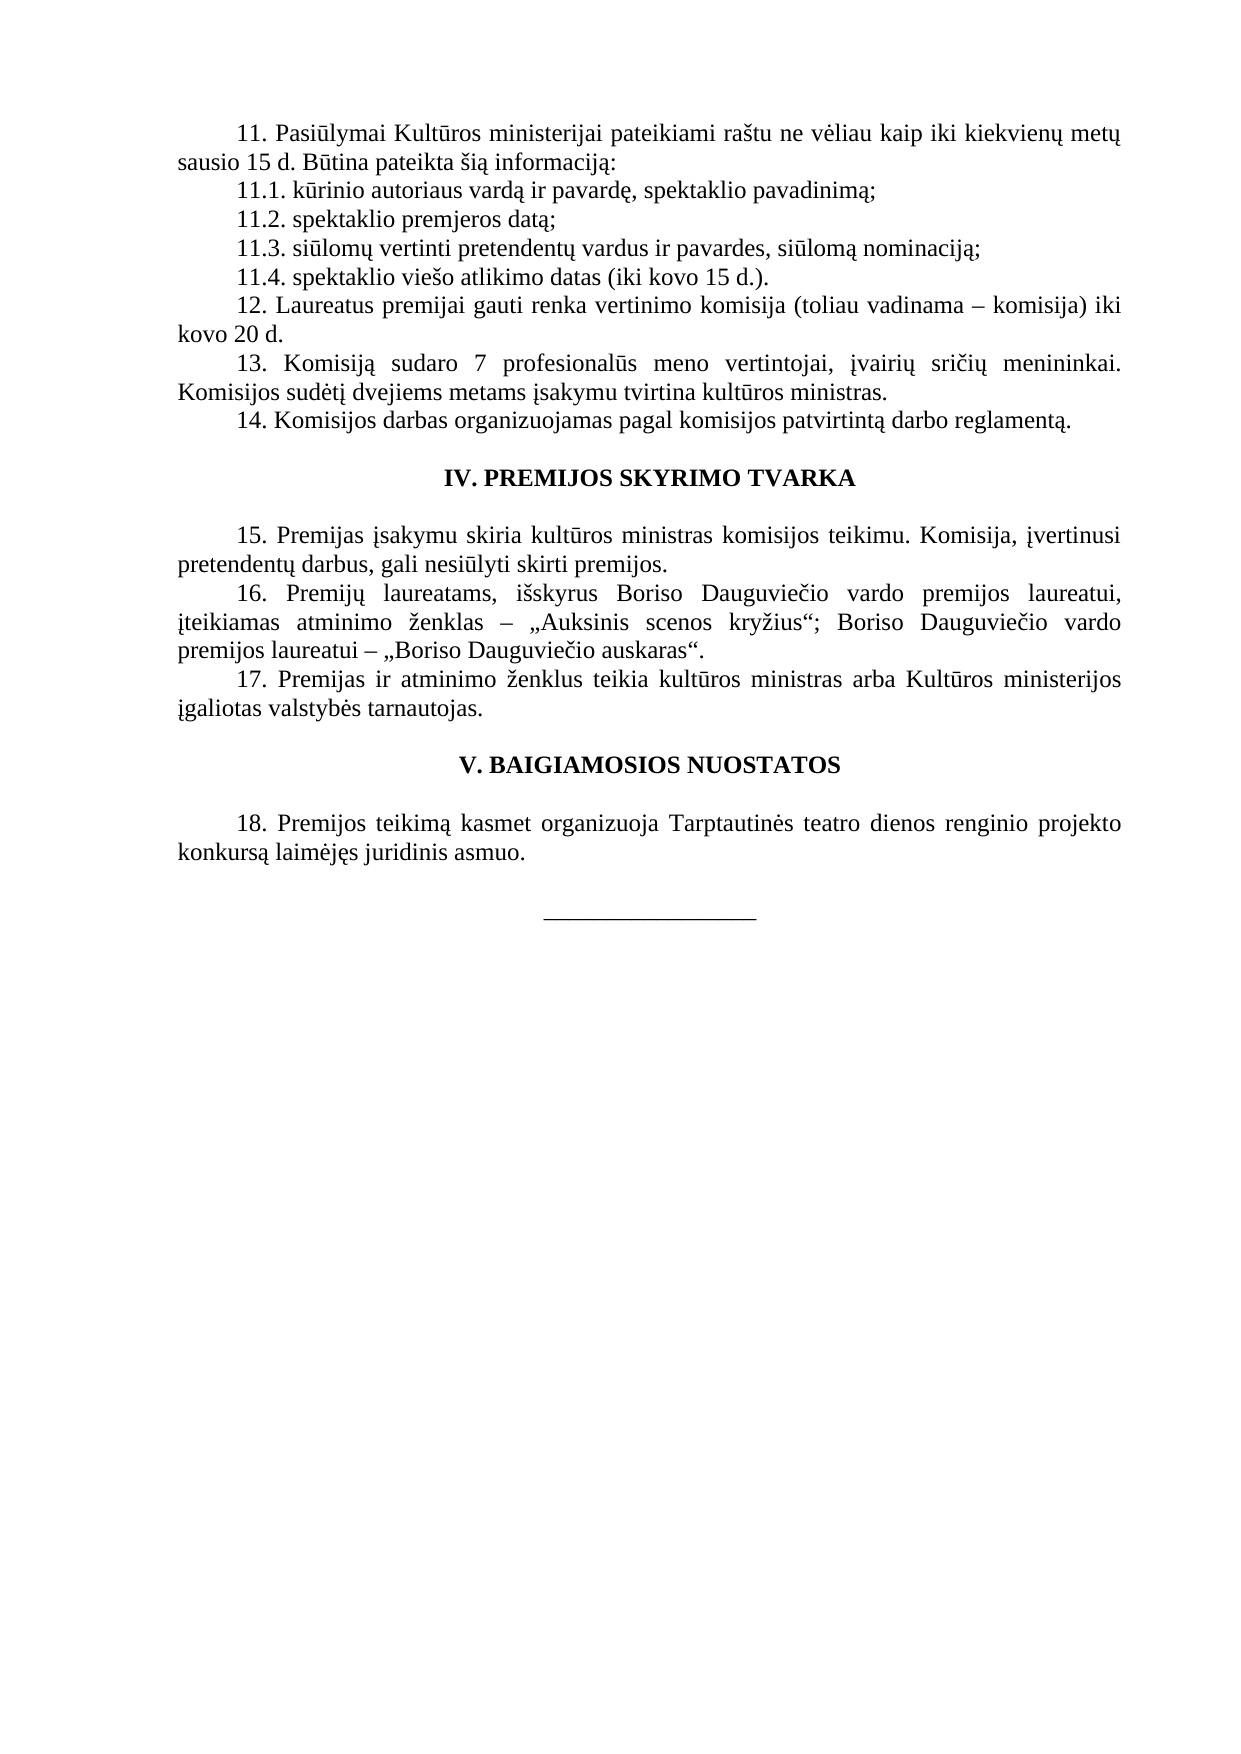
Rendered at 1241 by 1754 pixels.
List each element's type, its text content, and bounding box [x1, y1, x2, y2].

text 12. Laureatus premijai gauti renka vertinimo komisija (toliau vadinama – komisija) iki kovo 20 d. [177, 291, 1122, 348]
text _________________ [177, 894, 1122, 923]
text 11.1. kūrinio autoriaus vardą ir pavardę, spektaklio pavadinimą; [177, 176, 1122, 204]
text 18. Premijos teikimą kasmet organizuoja Tarptautinės teatro dienos renginio projekto konkursą laimėjęs juridinis asmuo. [177, 808, 1122, 866]
text V. BAIGIAMOSIOS NUOSTATOS [177, 751, 1122, 779]
text 14. Komisijos darbas organizuojamas pagal komisijos patvirtintą darbo reglamentą. [177, 406, 1122, 434]
text 16. Premijų laureatams, išskyrus Boriso Dauguviečio vardo premijos laureatui, įteikiamas atminimo ženklas – „Auksinis scenos kryžius“; Boriso Dauguviečio vardo premijos laureatui – „Boriso Dauguviečio auskaras“. [177, 578, 1122, 664]
text 17. Premijas ir atminimo ženklus teikia kultūros ministras arba Kultūros ministerijos įgaliotas valstybės tarnautojas. [177, 664, 1122, 722]
text 13. Komisiją sudaro 7 profesionalūs meno vertintojai, įvairių sričių menininkai. Komisijos sudėtį dvejiems metams įsakymu tvirtina kultūros ministras. [177, 348, 1122, 406]
text IV. PREMIJOS SKYRIMO TVARKA [177, 463, 1122, 492]
text 11.2. spektaklio premjeros datą; [177, 204, 1122, 233]
text 11.3. siūlomų vertinti pretendentų vardus ir pavardes, siūlomą nominaciją; [177, 233, 1122, 262]
text 15. Premijas įsakymu skiria kultūros ministras komisijos teikimu. Komisija, įvertinusi pretendentų darbus, gali nesiūlyti skirti premijos. [177, 521, 1122, 578]
text 11. Pasiūlymai Kultūros ministerijai pateikiami raštu ne vėliau kaip iki kiekvienų metų sausio 15 d. Būtina pateikta šią informaciją: [177, 118, 1122, 176]
text 11.4. spektaklio viešo atlikimo datas (iki kovo 15 d.). [177, 262, 1122, 291]
